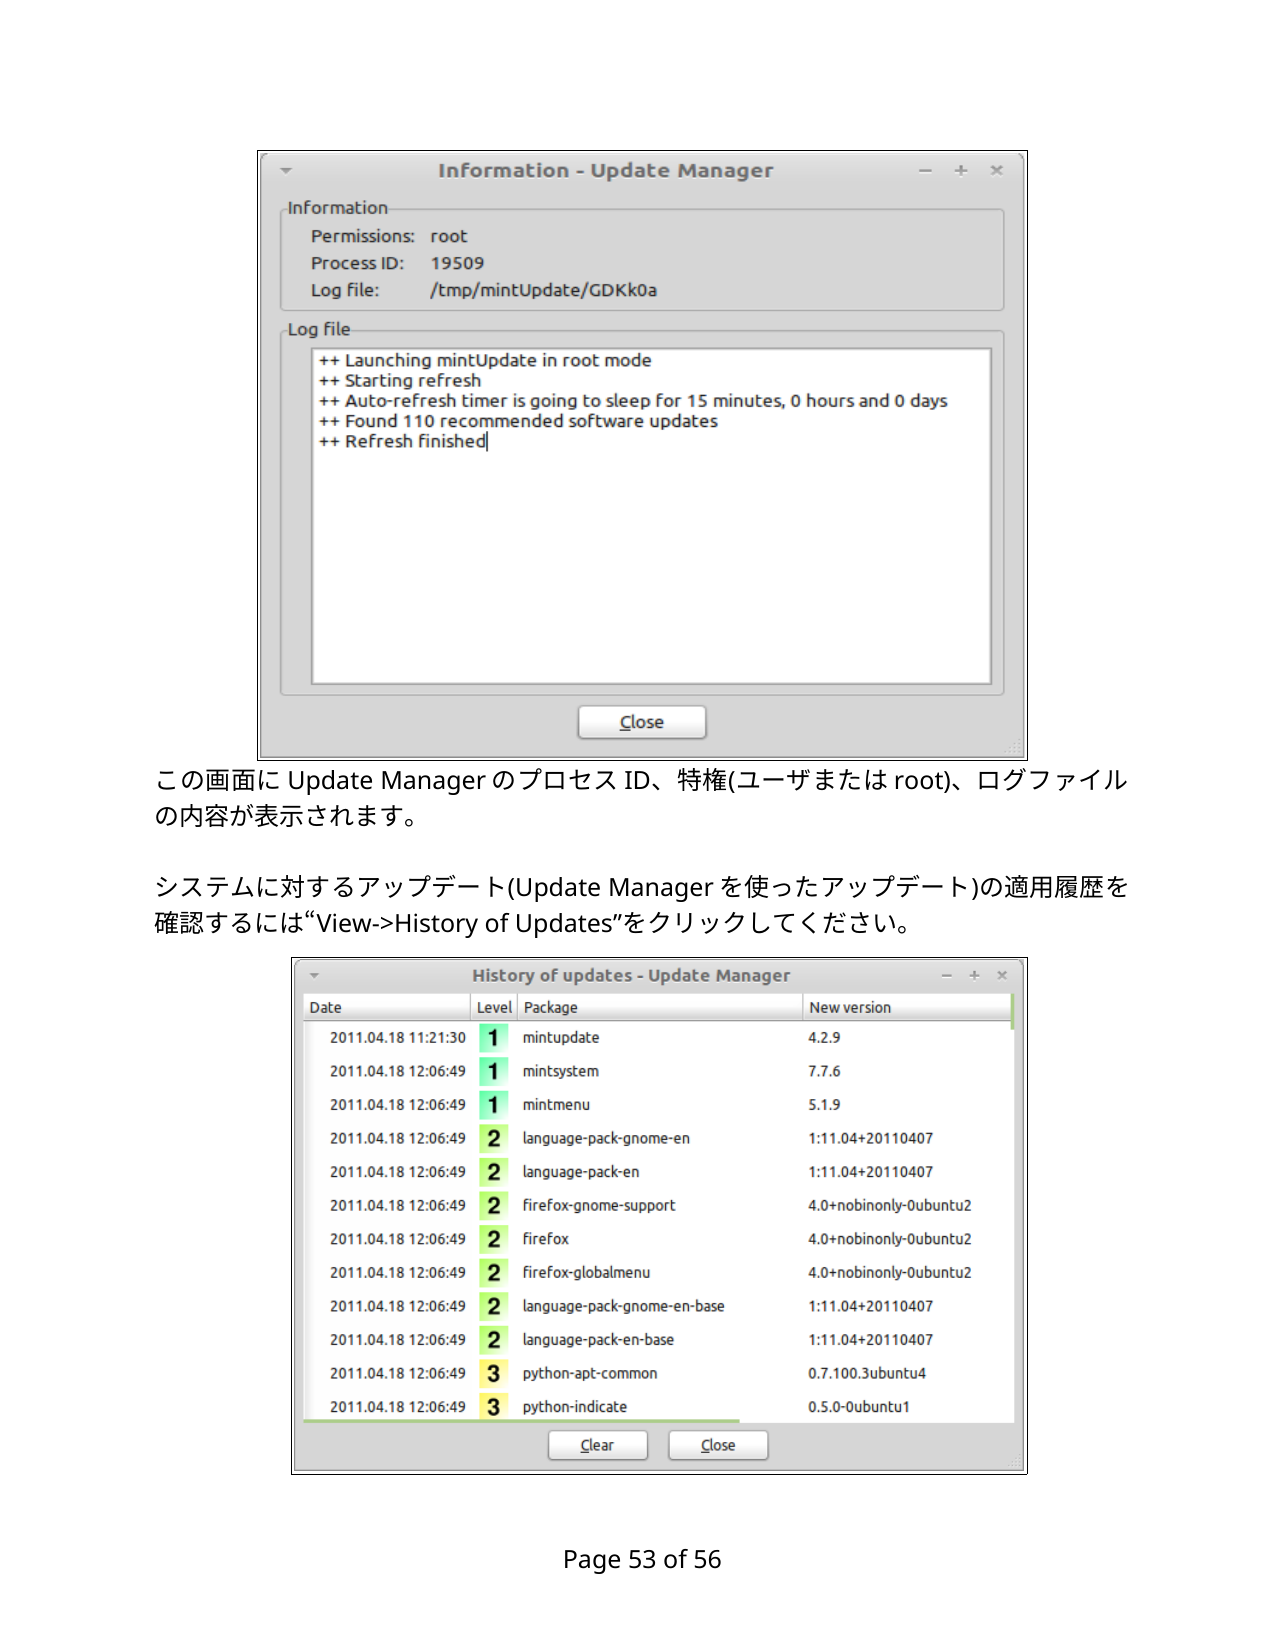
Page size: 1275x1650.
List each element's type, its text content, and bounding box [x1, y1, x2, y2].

text システムに対するアップデート(Update Managerを使ったアップデート)の適用履歴を確認するには“View->History of Updates”をクリックしてください。 [154, 867, 1130, 939]
picture [260, 153, 1025, 758]
picture [294, 959, 1024, 1471]
text この画面にUpdate ManagerのプロセスID、特権(ユーザまたはroot)、ログファイルの内容が表示されます。 [154, 150, 1130, 833]
